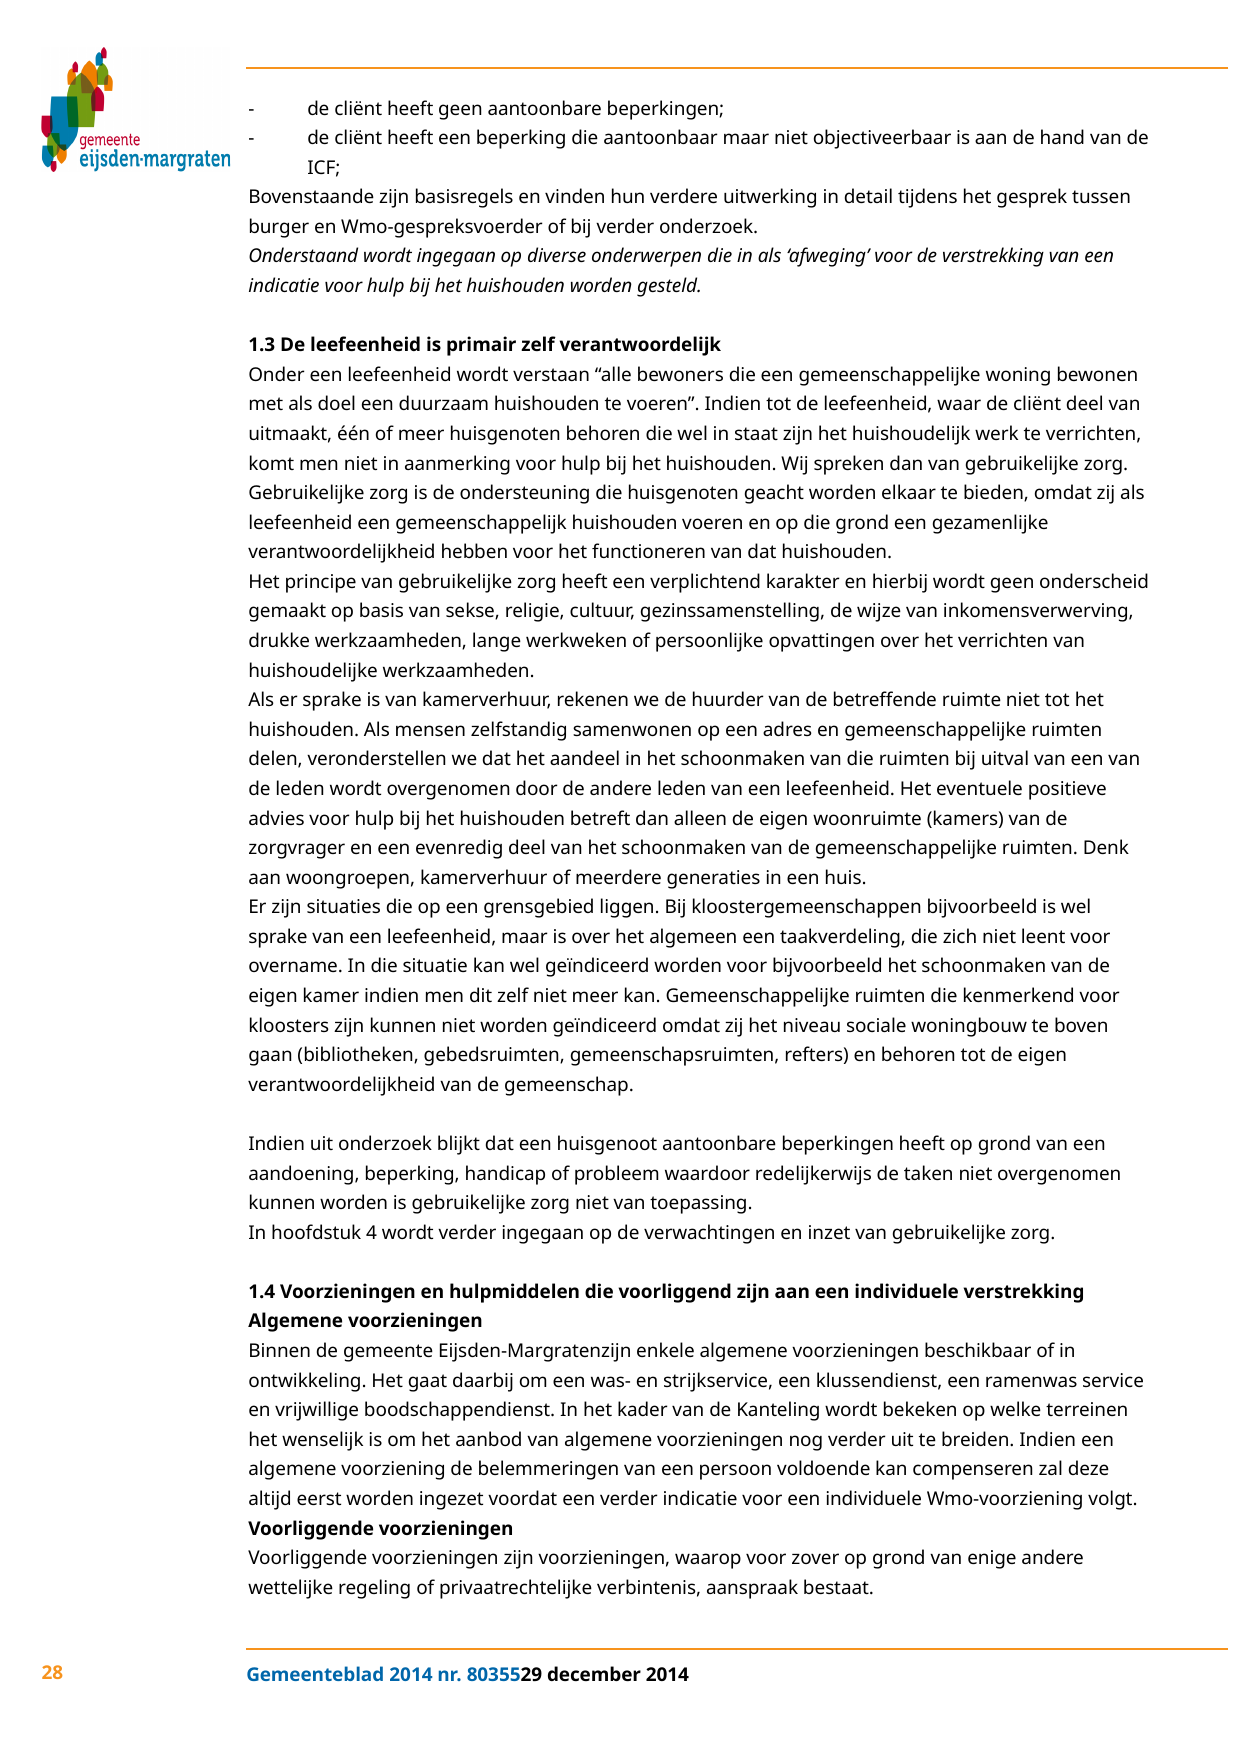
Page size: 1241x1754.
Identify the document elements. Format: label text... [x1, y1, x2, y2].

picture [41, 47, 231, 172]
text Onder een leefeenheid wordt verstaan “alle bewoners die een gemeenschappelijke woning bewonen met als doel een duurzaam huishouden te voeren”. Indien tot de leefeenheid, waar de cliënt deel van uitmaakt, één of meer huisgenoten behoren die wel in staat zijn het huishoudelijk werk te verrichten, komt men niet in aanmerking voor hulp bij het huishouden. Wij spreken dan van gebruikelijke zorg. Gebruikelijke zorg is de ondersteuning die huisgenoten geacht worden elkaar te bieden, omdat zij als leefeenheid een gemeenschappelijk huishouden voeren en op die grond een gezamenlijke verantwoordelijkheid hebben voor het functioneren van dat huishouden. [248, 361, 1152, 564]
list de cliënt heeft geen aantoonbare beperkingen; [248, 95, 1152, 121]
text Algemene voorzieningen [248, 1308, 1152, 1333]
text Indien uit onderzoek blijkt dat een huisgenoot aantoonbare beperkingen heeft op grond van een aandoening, beperking, handicap of probleem waardoor redelijkerwijs de taken niet overgenomen kunnen worden is gebruikelijke zorg niet van toepassing. [248, 1130, 1152, 1215]
text 1.4 Voorzieningen en hulpmiddelen die voorliggend zijn aan een individuele verstrekking [248, 1278, 1152, 1304]
text Binnen de gemeente Eijsden-Margratenzijn enkele algemene voorzieningen beschikbaar of in ontwikkeling. Het gaat daarbij om een was- en strijkservice, een klussendienst, een ramenwas service en vrijwillige boodschappendienst. In het kader van de Kanteling wordt bekeken op welke terreinen het wenselijk is om het aanbod van algemene voorzieningen nog verder uit te breiden. Indien een algemene voorziening de belemmeringen van een persoon voldoende kan compenseren zal deze altijd eerst worden ingezet voordat een verder indicatie voor een individuele Wmo-voorziening volgt. [248, 1337, 1152, 1511]
text Onderstaand wordt ingegaan op diverse onderwerpen die in als ‘afweging’ voor de verstrekking van een indicatie voor hulp bij het huishouden worden gesteld. [248, 243, 1152, 298]
list de cliënt heeft een beperking die aantoonbaar maar niet objectiveerbaar is aan de hand van de ICF; [248, 124, 1152, 180]
text 1.3 De leefeenheid is primair zelf verantwoordelijk [248, 331, 1152, 357]
text Bovenstaande zijn basisregels en vinden hun verdere uitwerking in detail tijdens het gesprek tussen burger en Wmo-gespreksvoerder of bij verder onderzoek. [248, 183, 1152, 239]
text Het principe van gebruikelijke zorg heeft een verplichtend karakter en hierbij wordt geen onderscheid gemaakt op basis van sekse, religie, cultuur, gezinssamenstelling, de wijze van inkomensverwerving, drukke werkzaamheden, lange werkweken of persoonlijke opvattingen over het verrichten van huishoudelijke werkzaamheden. [248, 568, 1152, 683]
text Er zijn situaties die op een grensgebied liggen. Bij kloostergemeenschappen bijvoorbeeld is wel sprake van een leefeenheid, maar is over het algemeen een taakverdeling, die zich niet leent voor overname. In die situatie kan wel geïndiceerd worden voor bijvoorbeeld het schoonmaken van de eigen kamer indien men dit zelf niet meer kan. Gemeenschappelijke ruimten die kenmerkend voor kloosters zijn kunnen niet worden geïndiceerd omdat zij het niveau sociale woningbouw te boven gaan (bibliotheken, gebedsruimten, gemeenschapsruimten, refters) en behoren tot de eigen verantwoordelijkheid van de gemeenschap. [248, 893, 1152, 1097]
text Voorliggende voorzieningen [248, 1515, 1152, 1541]
text Als er sprake is van kamerverhuur, rekenen we de huurder van de betreffende ruimte niet tot het huishouden. Als mensen zelfstandig samenwonen op een adres en gemeenschappelijke ruimten delen, veronderstellen we dat het aandeel in het schoonmaken van die ruimten bij uitval van een van de leden wordt overgenomen door de andere leden van een leefeenheid. Het eventuele positieve advies voor hulp bij het huishouden betreft dan alleen de eigen woonruimte (kamers) van de zorgvrager en een evenredig deel van het schoonmaken van de gemeenschappelijke ruimten. Denk aan woongroepen, kamerverhuur of meerdere generaties in een huis. [248, 686, 1152, 890]
text In hoofdstuk 4 wordt verder ingegaan op de verwachtingen en inzet van gebruikelijke zorg. [248, 1219, 1152, 1245]
text Voorliggende voorzieningen zijn voorzieningen, waarop voor zover op grond van enige andere wettelijke regeling of privaatrechtelijke verbintenis, aanspraak bestaat. [248, 1544, 1152, 1600]
